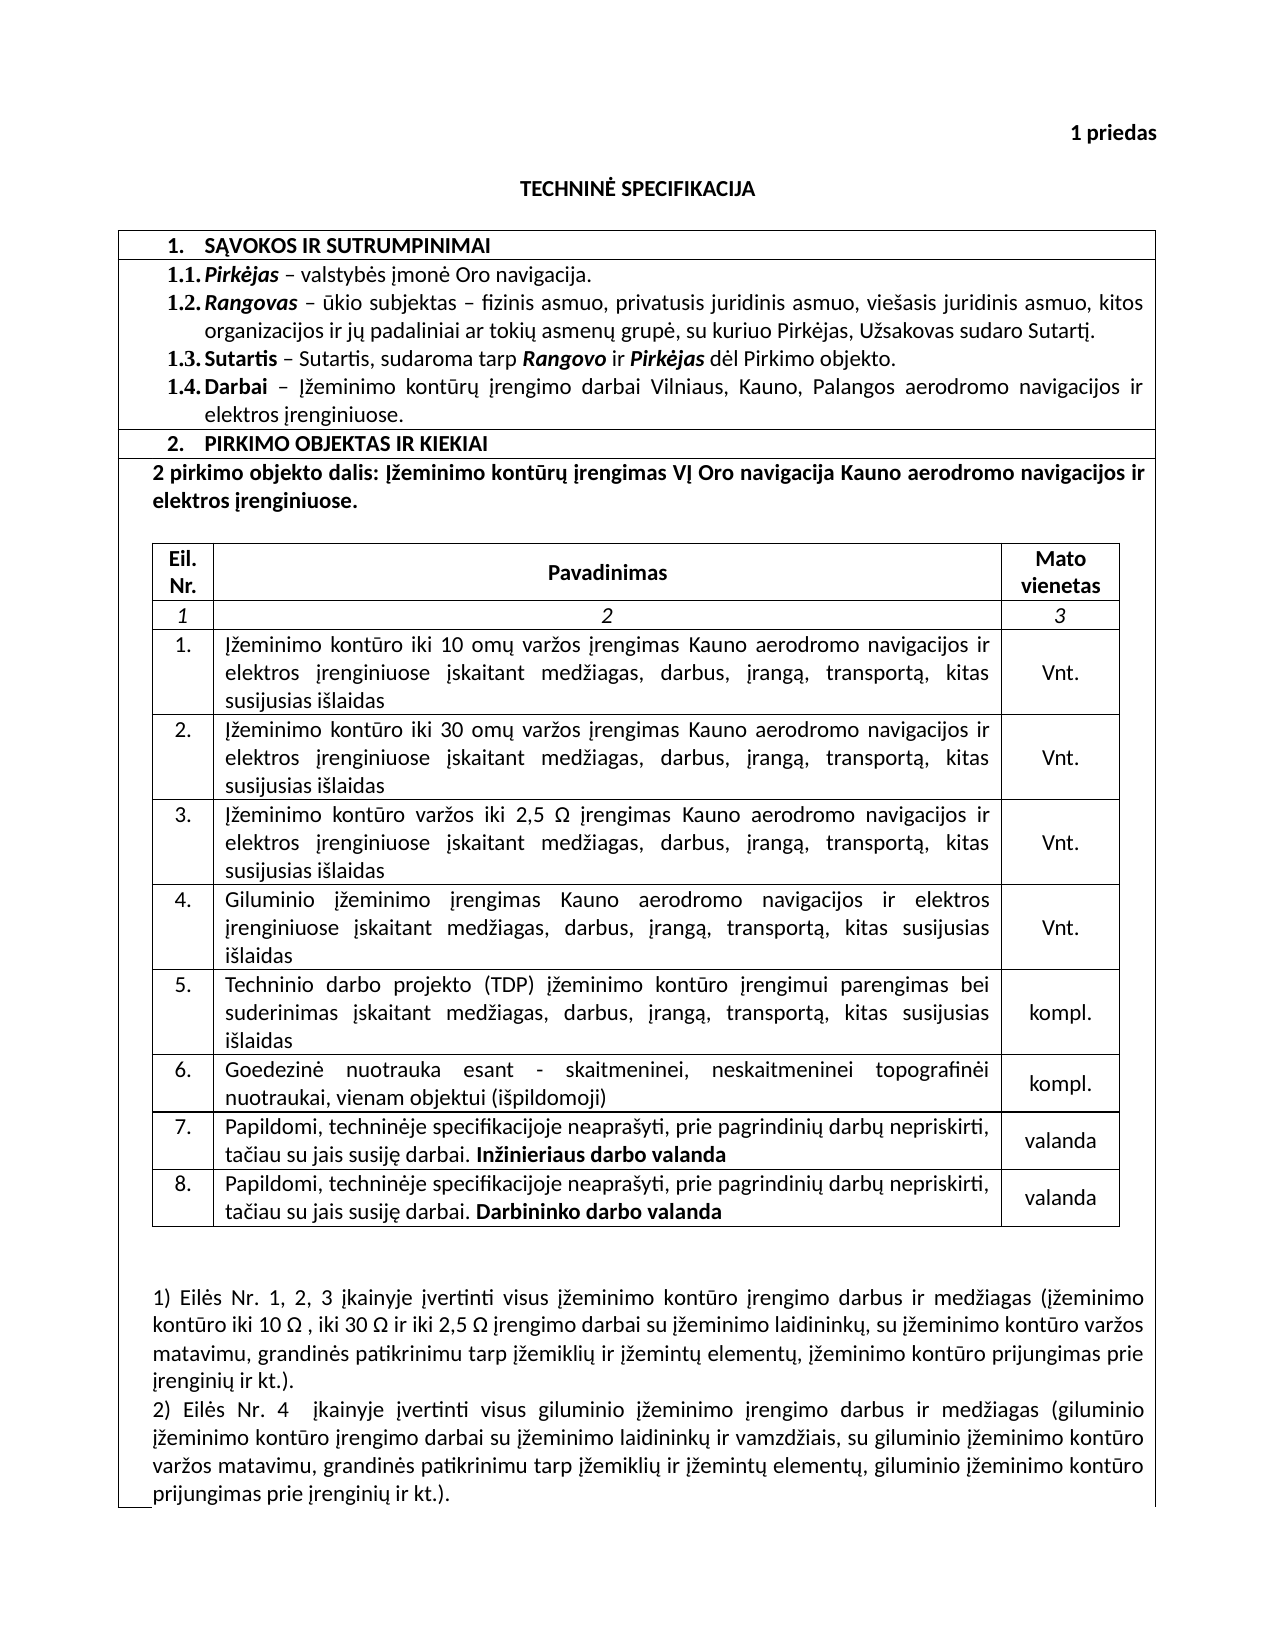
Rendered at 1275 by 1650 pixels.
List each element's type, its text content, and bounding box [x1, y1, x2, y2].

table_cell 1. [153, 630, 213, 714]
table_cell Įžeminimo kontūro iki 10 omų varžos įrengimas Kauno aerodromo navigacijos ir elektros įrenginiuose įskaitant medžiagas, darbus, įrangą, transportą, kitas susijusias išlaidas [214, 630, 1001, 714]
table_cell 3. [153, 800, 213, 884]
table_cell 3 [1002, 601, 1119, 629]
table_cell valanda [1002, 1113, 1119, 1168]
table_header SĄVOKOS IR SUTRUMPINIMAI [119, 231, 1155, 259]
table_header Eil. Nr. [153, 544, 213, 600]
table_cell 4. [153, 885, 213, 969]
text TECHNINĖ SPECIFIKACIJA [118, 174, 1157, 202]
table_cell Vnt. [1002, 885, 1119, 969]
table_header Mato vienetas [1002, 544, 1119, 600]
table_header [129, 459, 152, 1507]
table_cell 5. [153, 970, 213, 1054]
table_header Pavadinimas [214, 544, 1001, 600]
table_cell valanda [1002, 1170, 1119, 1226]
table_cell 8. [153, 1170, 213, 1226]
table_cell Papildomi, techninėje specifikacijoje neaprašyti, prie pagrindinių darbų nepriskirti, tačiau su jais susiję darbai. Darbininko darbo valanda [214, 1170, 1001, 1226]
table_cell 2 [214, 601, 1001, 629]
table_cell Vnt. [1002, 630, 1119, 714]
table_cell [119, 459, 129, 1507]
table_cell Goedezinė nuotrauka esant - skaitmeninei, neskaitmeninei topografinėi nuotraukai, vienam objektui (išpildomoji) [214, 1055, 1001, 1111]
table_cell Vnt. [1002, 800, 1119, 884]
table_cell Įžeminimo kontūro iki 30 omų varžos įrengimas Kauno aerodromo navigacijos ir elektros įrenginiuose įskaitant medžiagas, darbus, įrangą, transportą, kitas susijusias išlaidas [214, 715, 1001, 799]
table_cell kompl. [1002, 970, 1119, 1054]
table_cell Papildomi, techninėje specifikacijoje neaprašyti, prie pagrindinių darbų nepriskirti, tačiau su jais susiję darbai. Inžinieriaus darbo valanda [214, 1113, 1001, 1168]
table_cell Techninio darbo projekto (TDP) įžeminimo kontūro įrengimui parengimas bei suderinimas įskaitant medžiagas, darbus, įrangą, transportą, kitas susijusias išlaidas [214, 970, 1001, 1054]
table_header 2 pirkimo objekto dalis: Įžeminimo kontūrų įrengimas VĮ Oro navigacija Kauno aerodromo navigacijos ir elektros įrenginiuose. 1) Eilės Nr. 1, 2, 3 įkainyje įvertinti visus įžeminimo kontūro įrengimo darbus ir medžiagas (įžeminimo kontūro iki 10 Ω , iki 30 Ω ir iki 2,5 Ω įrengimo darbai su įžeminimo laidininkų, su įžeminimo kontūro varžos matavimu, grandinės patikrinimu tarp įžemiklių ir įžemintų elementų, įžeminimo kontūro prijungimas prie įrenginių ir kt.). 2) Eilės Nr. 4 įkainyje įvertinti visus giluminio įžeminimo įrengimo darbus ir medžiagas (giluminio įžeminimo kontūro įrengimo darbai su įžeminimo laidininkų ir vamzdžiais, su giluminio įžeminimo kontūro varžos matavimu, grandinės patikrinimu tarp įžemiklių ir įžemintų elementų, giluminio įžeminimo kontūro prijungimas prie įrenginių ir kt.). [153, 459, 1155, 1507]
table_cell Giluminio įžeminimo įrengimas Kauno aerodromo navigacijos ir elektros įrenginiuose įskaitant medžiagas, darbus, įrangą, transportą, kitas susijusias išlaidas [214, 885, 1001, 969]
table_cell 7. [153, 1113, 213, 1168]
table_cell PIRKIMO OBJEKTAS IR KIEKIAI [119, 430, 1155, 457]
table_cell Pirkėjas – valstybės įmonė Oro navigacija. Rangovas – ūkio subjektas – fizinis asmuo, privatusis juridinis asmuo, viešasis juridinis asmuo, kitos organizacijos ir jų padaliniai ar tokių asmenų grupė, su kuriuo Pirkėjas, Užsakovas sudaro Sutartį. Sutartis – Sutartis, sudaroma tarp Rangovo ir Pirkėjas dėl Pirkimo objekto. Darbai – Įžeminimo kontūrų įrengimo darbai Vilniaus, Kauno, Palangos aerodromo navigacijos ir elektros įrenginiuose. [119, 260, 1155, 428]
table_cell Įžeminimo kontūro varžos iki 2,5 Ω įrengimas Kauno aerodromo navigacijos ir elektros įrenginiuose įskaitant medžiagas, darbus, įrangą, transportą, kitas susijusias išlaidas [214, 800, 1001, 884]
table_cell 2. [153, 715, 213, 799]
table_cell kompl. [1002, 1055, 1119, 1111]
table_cell 6. [153, 1055, 213, 1111]
table_cell 1 [153, 601, 213, 629]
text 1 priedas [118, 118, 1157, 146]
table_cell Vnt. [1002, 715, 1119, 799]
